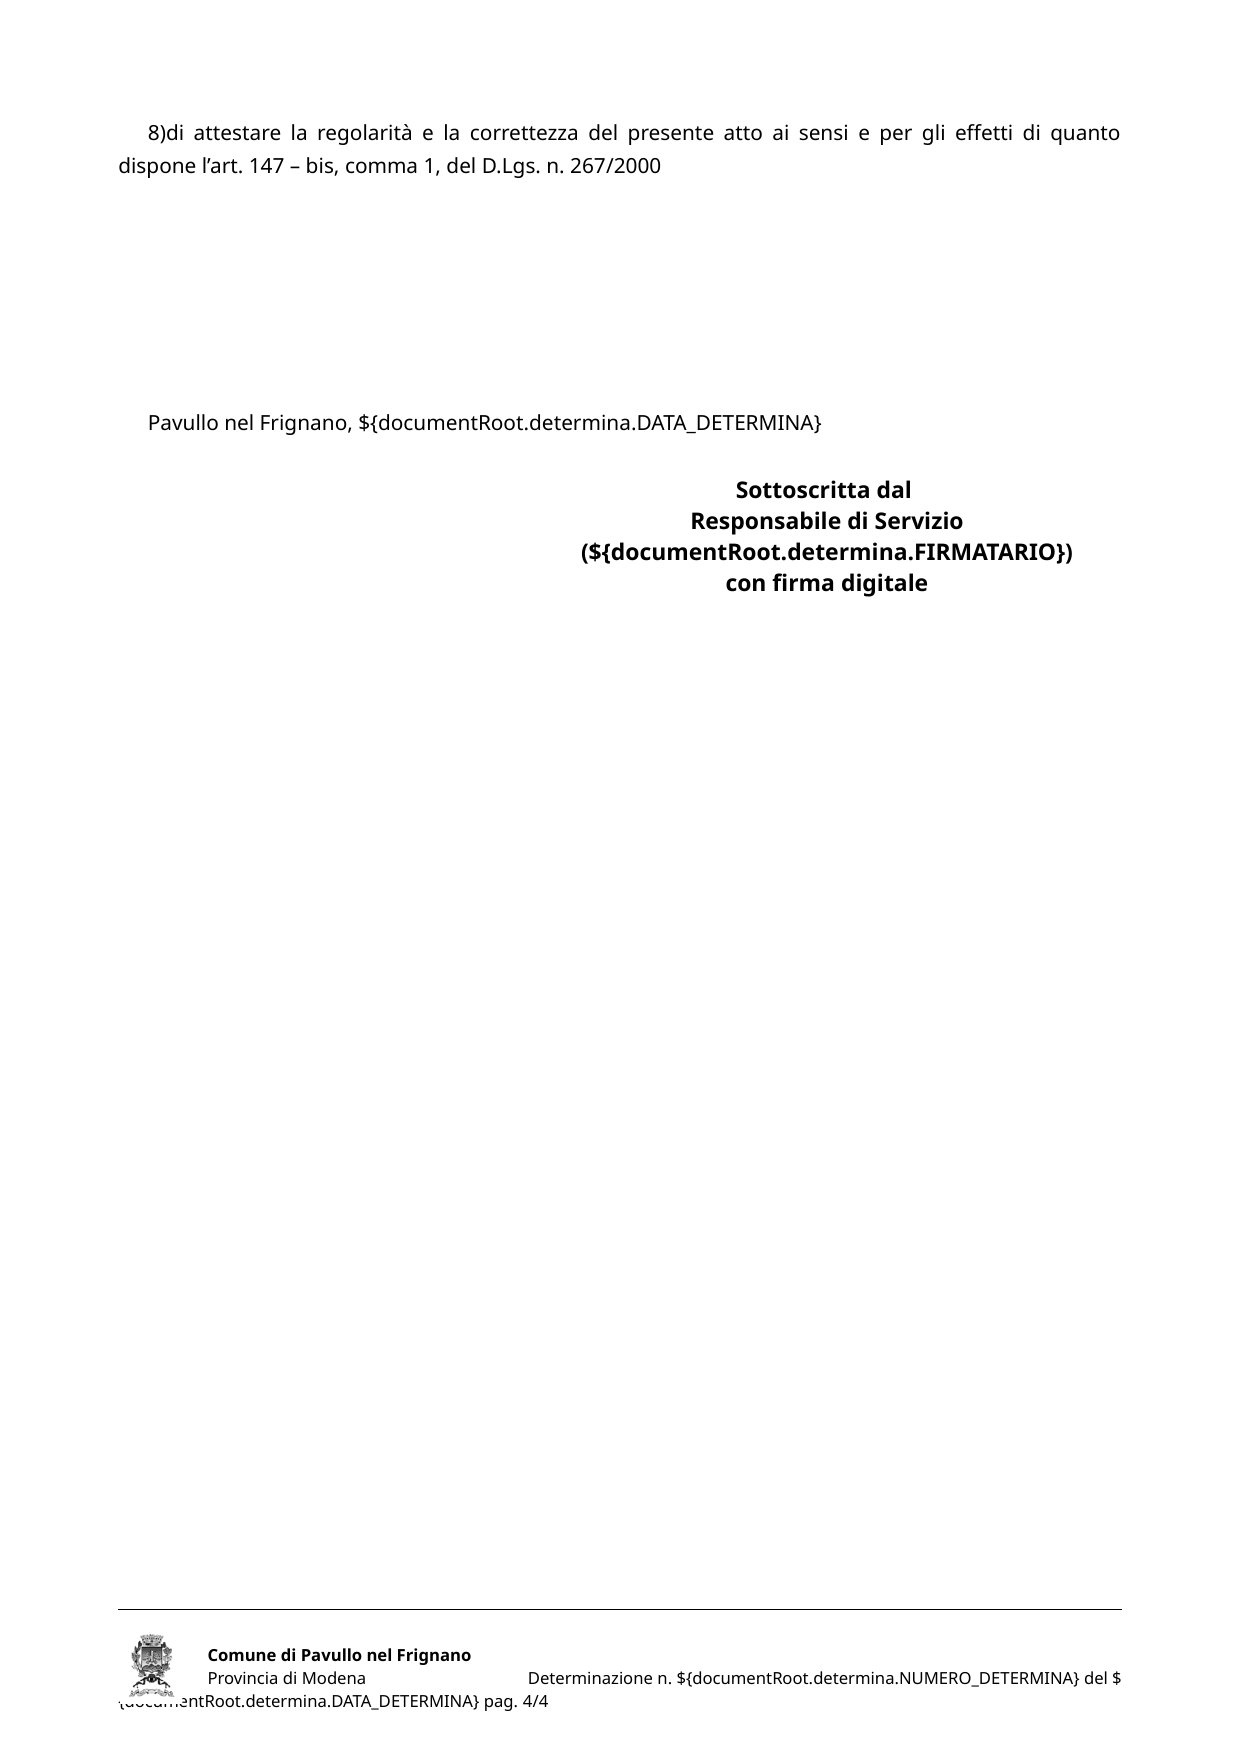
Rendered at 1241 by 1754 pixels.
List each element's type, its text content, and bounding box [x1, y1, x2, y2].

text Sottoscritta dal [532, 474, 1122, 505]
text 8)di attestare la regolarità e la correttezza del presente atto ai sensi e per gli effetti di quanto dispone l’art. 147 – bis, comma 1, del D.Lgs. n. 267/2000 [118, 118, 1122, 179]
text con firma digitale [532, 567, 1122, 599]
text Responsabile di Servizio [532, 505, 1122, 536]
text Pavullo nel Frignano, ${documentRoot.determina.DATA_DETERMINA} [118, 408, 1122, 437]
picture [120, 1631, 183, 1704]
text (${documentRoot.determina.FIRMATARIO}) [532, 536, 1122, 567]
